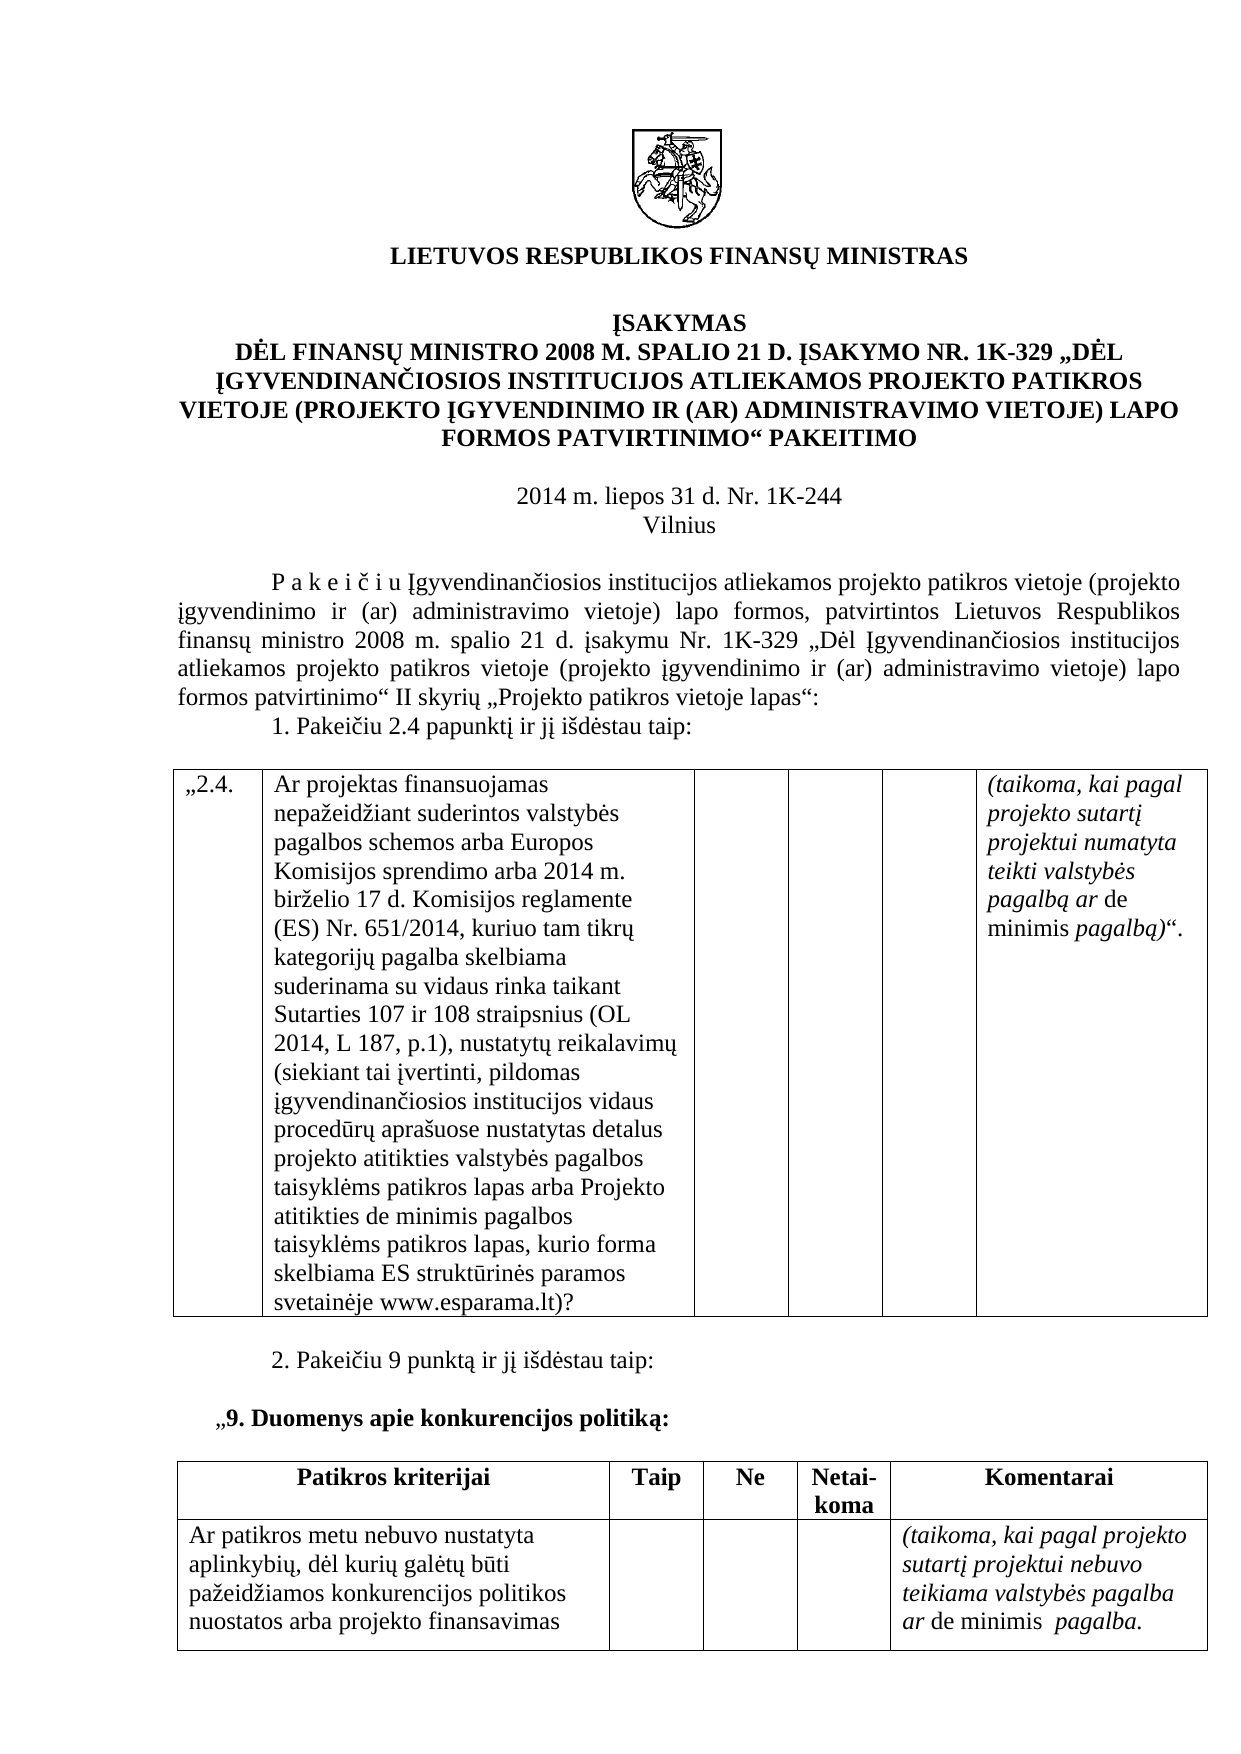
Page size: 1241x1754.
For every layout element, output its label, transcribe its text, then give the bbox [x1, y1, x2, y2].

text „9. Duomenys apie konkurencijos politiką: [215, 1403, 1181, 1432]
text 2014 m. liepos 31 d. Nr. 1K-244 [177, 481, 1181, 510]
table_cell [704, 1520, 797, 1649]
text ĮSAKYMAS [177, 308, 1181, 337]
table_cell (taikoma, kai pagal projekto sutartį projektui nebuvo teikiama valstybės pagalba ar de minimis pagalba. [891, 1520, 1207, 1649]
table_header Komentarai [891, 1462, 1207, 1519]
table_header „2.4. [174, 770, 262, 1316]
table_header Taip [610, 1462, 703, 1519]
table_header Patikros kriterijai [178, 1462, 609, 1519]
text Vilnius [177, 510, 1181, 538]
table_cell Ar patikros metu nebuvo nustatyta aplinkybių, dėl kurių galėtų būti pažeidžiamos konkurencijos politikos nuostatos arba projekto finansavimas [178, 1520, 609, 1649]
text 1. Pakeičiu 2.4 papunktį ir jį išdėstau taip: [271, 711, 1181, 740]
text 2. Pakeičiu 9 punktą ir jį išdėstau taip: [177, 1346, 1181, 1403]
text DĖL FINANSŲ MINISTRO 2008 M. SPALIO 21 D. ĮSAKYMO Nr. 1K-329 „DĖL Įgyvendinančiosios institucijos atliekamos projekto patikros vietoje (projekto įgyvendinimo ir (ar) administravimo vietoje) lapo formos patvirtinimo“ PAKEITIMO [177, 337, 1181, 452]
table_cell [610, 1520, 703, 1649]
table_cell [798, 1520, 890, 1649]
table_header [695, 770, 788, 1316]
table_header (taikoma, kai pagal projekto sutartį projektui numatyta teikti valstybės pagalbą ar de minimis pagalbą)“. [977, 770, 1207, 1316]
text P a k e i č i u Įgyvendinančiosios institucijos atliekamos projekto patikros vietoje (projekto įgyvendinimo ir (ar) administravimo vietoje) lapo formos, patvirtintos Lietuvos Respublikos finansų ministro 2008 m. spalio 21 d. įsakymu Nr. 1K-329 „Dėl Įgyvendinančiosios institucijos atliekamos projekto patikros vietoje (projekto įgyvendinimo ir (ar) administravimo vietoje) lapo formos patvirtinimo“ II skyrių „Projekto patikros vietoje lapas“: [177, 567, 1181, 711]
table_header Ar projektas finansuojamas nepažeidžiant suderintos valstybės pagalbos schemos arba Europos Komisijos sprendimo arba 2014 m. birželio 17 d. Komisijos reglamente (ES) Nr. 651/2014, kuriuo tam tikrų kategorijų pagalba skelbiama suderinama su vidaus rinka taikant Sutarties 107 ir 108 straipsnius (OL 2014, L 187, p.1), nustatytų reikalavimų (siekiant tai įvertinti, pildomas įgyvendinančiosios institucijos vidaus procedūrų aprašuose nustatytas detalus projekto atitikties valstybės pagalbos taisyklėms patikros lapas arba Projekto atitikties de minimis pagalbos taisyklėms patikros lapas, kurio forma skelbiama ES struktūrinės paramos svetainėje www.esparama.lt)? [263, 770, 694, 1316]
table_header Netai-koma [798, 1462, 890, 1519]
table_header [789, 770, 882, 1316]
table_header [883, 770, 976, 1316]
table_header Ne [704, 1462, 797, 1519]
text LIETUVOS RESPUBLIKOS FINANSŲ MINISTRAS [177, 241, 1181, 270]
